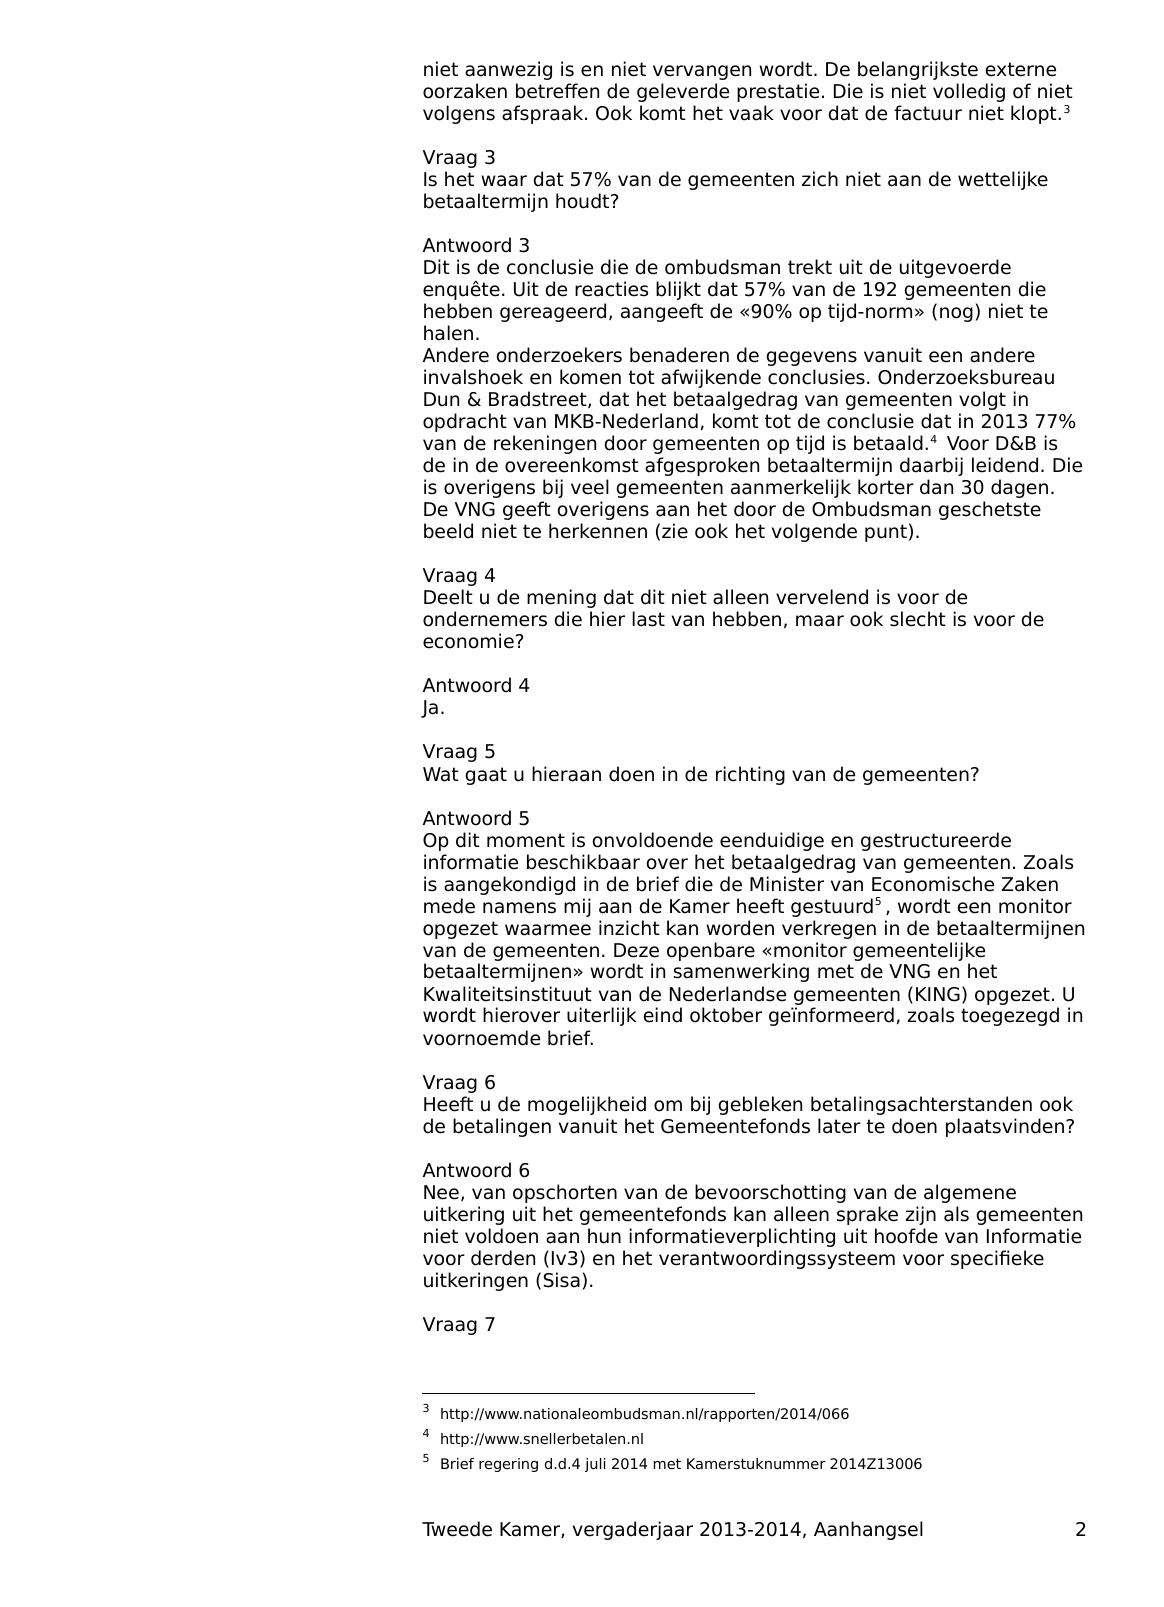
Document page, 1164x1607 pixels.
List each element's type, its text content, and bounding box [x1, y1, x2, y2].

text Vraag 3 [422, 147, 1087, 169]
text Andere onderzoekers benaderen de gegevens vanuit een andere invalshoek en komen tot afwijkende conclusies. Onderzoeksbureau Dun & Bradstreet, dat het betaalgedrag van gemeenten volgt in opdracht van MKB-Nederland, komt tot de conclusie dat in 2013 77% van de rekeningen door gemeenten op tijd is betaald. Voor D&B is de in de overeenkomst afgesproken betaaltermijn daarbij leidend. Die is overigens bij veel gemeenten aanmerkelijk korter dan 30 dagen. De VNG geeft overigens aan het door de Ombudsman geschetste beeld niet te herkennen (zie ook het volgende punt). [422, 345, 1087, 543]
text Ja. [422, 697, 1087, 719]
text Nee, van opschorten van de bevoorschotting van de algemene uitkering uit het gemeentefonds kan alleen sprake zijn als gemeenten niet voldoen aan hun informatieverplichting uit hoofde van Informatie voor derden (Iv3) en het verantwoordingssysteem voor specifieke uitkeringen (Sisa). [422, 1182, 1087, 1292]
text Dit is de conclusie die de ombudsman trekt uit de uitgevoerde enquête. Uit de reacties blijkt dat 57% van de 192 gemeenten die hebben gereageerd, aangeeft de «90% op tijd-norm» (nog) niet te halen. [422, 257, 1087, 345]
text Antwoord 6 [422, 1160, 1087, 1182]
text Heeft u de mogelijkheid om bij gebleken betalingsachterstanden ook de betalingen vanuit het Gemeentefonds later te doen plaatsvinden? [422, 1093, 1087, 1137]
text Wat gaat u hieraan doen in de richting van de gemeenten? [422, 763, 1087, 785]
text Vraag 6 [422, 1072, 1087, 1093]
text Antwoord 3 [422, 235, 1087, 257]
text Op dit moment is onvoldoende eenduidige en gestructureerde informatie beschikbaar over het betaalgedrag van gemeenten. Zoals is aangekondigd in de brief die de Minister van Economische Zaken mede namens mij aan de Kamer heeft gestuurd, wordt een monitor opgezet waarmee inzicht kan worden verkregen in de betaaltermijnen van de gemeenten. Deze openbare «monitor gemeentelijke betaaltermijnen» wordt in samenwerking met de VNG en het Kwaliteitsinstituut van de Nederlandse gemeenten (KING) opgezet. U wordt hierover uiterlijk eind oktober geïnformeerd, zoals toegezegd in voornoemde brief. [422, 829, 1087, 1049]
text Is het waar dat 57% van de gemeenten zich niet aan de wettelijke betaaltermijn houdt? [422, 169, 1087, 213]
text niet aanwezig is en niet vervangen wordt. De belangrijkste externe oorzaken betreffen de geleverde prestatie. Die is niet volledig of niet volgens afspraak. Ook komt het vaak voor dat de factuur niet klopt. [422, 59, 1087, 125]
text Brief regering d.d.4 juli 2014 met Kamerstuknummer 2014Z13006 [422, 1452, 1087, 1474]
text Antwoord 4 [422, 675, 1087, 697]
text http://www.snellerbetalen.nl [422, 1427, 1087, 1449]
text Vraag 4 [422, 565, 1087, 587]
text http://www.nationaleombudsman.nl/rapporten/2014/066 [422, 1402, 1087, 1424]
text Antwoord 5 [422, 808, 1087, 829]
text Vraag 5 [422, 741, 1087, 763]
text Deelt u de mening dat dit niet alleen vervelend is voor de ondernemers die hier last van hebben, maar ook slecht is voor de economie? [422, 587, 1087, 653]
text Vraag 7 [422, 1314, 1087, 1336]
